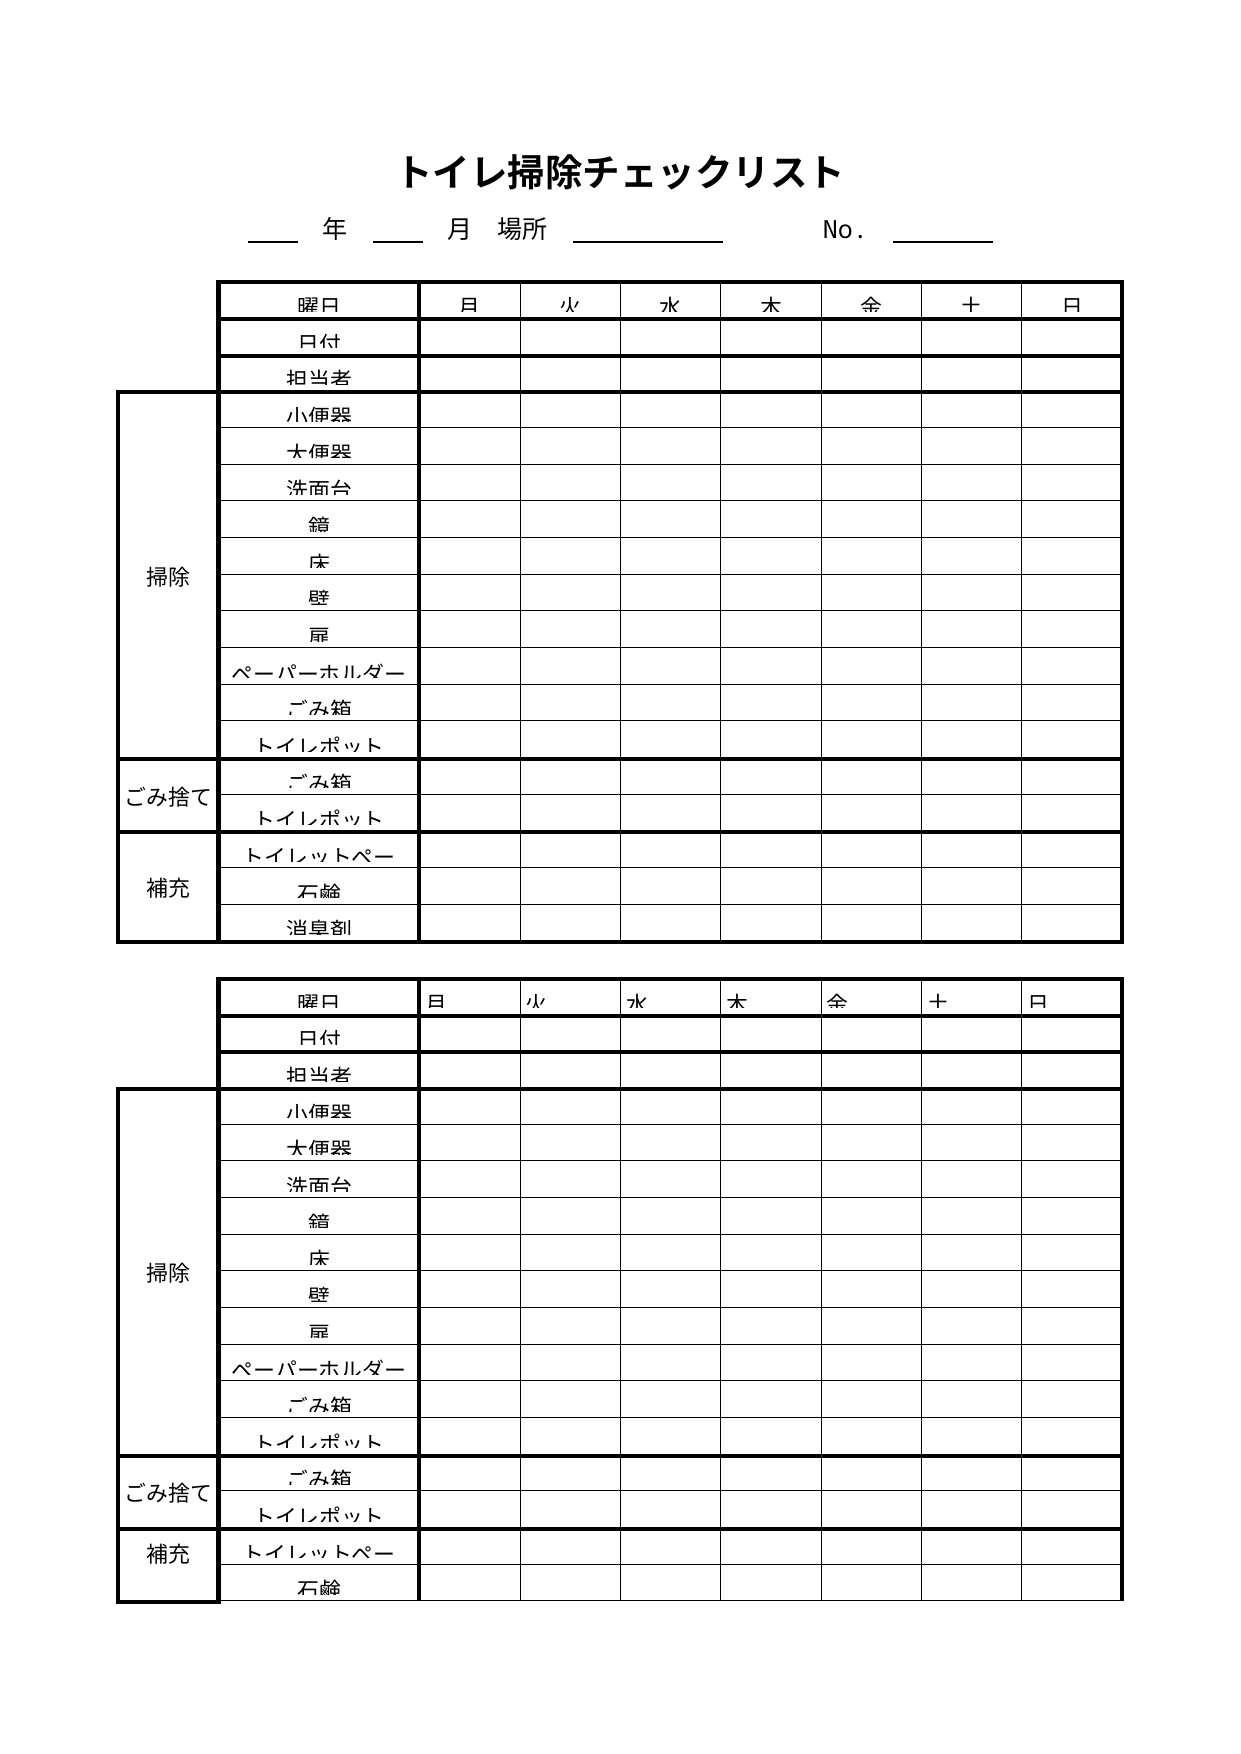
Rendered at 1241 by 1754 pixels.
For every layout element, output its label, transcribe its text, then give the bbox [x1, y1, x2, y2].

table_cell [822, 538, 921, 573]
table_cell [521, 1054, 620, 1087]
table_cell [721, 1198, 821, 1233]
table_cell [621, 1308, 720, 1343]
table_cell トイレポット [221, 1491, 417, 1527]
table_cell [822, 575, 921, 610]
table_cell 石鹸 [221, 868, 417, 903]
table_cell [1022, 1091, 1120, 1123]
table_cell 小便器 [221, 1091, 417, 1123]
table_cell [922, 1271, 1021, 1307]
table_cell [822, 428, 921, 463]
table_cell [922, 575, 1021, 610]
table_cell [922, 721, 1021, 757]
table_cell [621, 1091, 720, 1123]
table_cell [822, 1161, 921, 1197]
table_cell [922, 1418, 1021, 1453]
table_cell 消臭剤 [221, 905, 417, 940]
table_cell 日 [1022, 981, 1120, 1013]
table_cell [118, 977, 216, 1087]
table_cell [621, 1531, 720, 1563]
table_cell [922, 648, 1021, 683]
title トイレ掃除チェックリスト [118, 143, 1122, 197]
table_header 月 [421, 284, 520, 317]
table_cell [1022, 394, 1120, 427]
table_cell 大便器 [221, 1125, 417, 1160]
table_cell [822, 1458, 921, 1490]
table_cell [721, 321, 821, 353]
table_cell [822, 321, 921, 353]
table_cell [621, 1381, 720, 1417]
table_header 金 [822, 284, 921, 317]
table_cell ごみ箱 [221, 1381, 417, 1417]
table_cell 曜日 [221, 981, 417, 1013]
table_cell [721, 761, 821, 793]
table_cell [521, 868, 620, 903]
table_cell [621, 1345, 720, 1380]
table_cell [621, 465, 720, 500]
table_cell [421, 761, 520, 793]
table_header 土 [922, 284, 1021, 317]
table_cell [521, 834, 620, 867]
table_cell [1022, 428, 1120, 463]
table_cell [721, 394, 821, 427]
table_cell [822, 1054, 921, 1087]
table_cell [621, 868, 720, 903]
table_cell ペーパーホルダー [221, 1345, 417, 1380]
table_cell [822, 868, 921, 903]
table_cell [822, 1018, 921, 1050]
table_cell [1022, 575, 1120, 610]
table_cell [621, 1161, 720, 1197]
table_cell 木 [721, 981, 821, 1013]
table_cell 担当者 [221, 1054, 417, 1087]
table_cell 日付 [221, 321, 417, 353]
table_cell [621, 761, 720, 793]
table_cell [721, 795, 821, 830]
table_cell [922, 905, 1021, 940]
table_cell [721, 1418, 821, 1453]
table_cell [922, 1161, 1021, 1197]
table_cell [421, 1235, 520, 1270]
table_cell [721, 1054, 821, 1087]
table_cell [822, 1345, 921, 1380]
table_cell [721, 868, 821, 903]
table_cell [621, 501, 720, 537]
table_cell [621, 575, 720, 610]
table_cell [822, 834, 921, 867]
table_cell [621, 394, 720, 427]
table_cell 洗面台 [221, 1161, 417, 1197]
table_cell [421, 1091, 520, 1123]
table_cell [421, 1018, 520, 1050]
table_cell [721, 1345, 821, 1380]
table_cell 掃除 [120, 394, 216, 757]
table_header 曜日 [221, 284, 417, 317]
table_cell [822, 648, 921, 683]
table_cell [1022, 834, 1120, 867]
table_cell [521, 465, 620, 500]
table_cell [822, 1531, 921, 1563]
table_cell [521, 394, 620, 427]
table_cell 大便器 [221, 428, 417, 463]
table_cell [721, 1125, 821, 1160]
table_cell [421, 1198, 520, 1233]
table_cell [721, 465, 821, 500]
table_cell [521, 1198, 620, 1233]
table_cell [721, 685, 821, 720]
table_cell [721, 428, 821, 463]
table_cell [421, 1531, 520, 1563]
text 年 月 場所 No. [118, 210, 1122, 246]
table_cell [521, 1381, 620, 1417]
table_cell [521, 1161, 620, 1197]
table_cell [421, 1308, 520, 1343]
table_cell [621, 721, 720, 757]
table_cell [421, 1054, 520, 1087]
table_cell [421, 1418, 520, 1453]
table_cell [621, 611, 720, 647]
table_cell [1022, 1125, 1120, 1160]
table_cell [721, 1235, 821, 1270]
table_cell [822, 1125, 921, 1160]
table_cell [822, 1491, 921, 1527]
table_cell [822, 1381, 921, 1417]
table_cell [822, 721, 921, 757]
table_cell ごみ捨て [120, 1458, 216, 1527]
table_cell [721, 358, 821, 390]
table_cell [822, 611, 921, 647]
table_cell 洗面台 [221, 465, 417, 500]
table_cell [1022, 1381, 1120, 1417]
table_cell [822, 1091, 921, 1123]
table_header [118, 280, 216, 390]
table_cell 扉 [221, 611, 417, 647]
table_cell [521, 321, 620, 353]
table_cell [521, 611, 620, 647]
table_cell [1022, 1491, 1120, 1527]
table_cell 土 [922, 981, 1021, 1013]
table_cell [621, 1054, 720, 1087]
table_cell [521, 501, 620, 537]
table_cell [1022, 648, 1120, 683]
table_cell [421, 868, 520, 903]
table_cell [922, 1091, 1021, 1123]
table_cell [521, 1458, 620, 1490]
table_cell [721, 834, 821, 867]
table_cell [721, 575, 821, 610]
table_cell [1022, 1345, 1120, 1380]
table_cell [721, 1091, 821, 1123]
table_cell [1022, 321, 1120, 353]
table_cell [421, 428, 520, 463]
table_cell [922, 1345, 1021, 1380]
table_cell [1022, 685, 1120, 720]
table_cell [521, 648, 620, 683]
table_cell [1022, 465, 1120, 500]
table_cell [721, 501, 821, 537]
table_cell [421, 1161, 520, 1197]
table_cell 金 [822, 981, 921, 1013]
table_cell [922, 1458, 1021, 1490]
table_cell トイレポット [221, 1418, 417, 1453]
table_cell [721, 1018, 821, 1050]
table_cell [1022, 795, 1120, 830]
table_cell [421, 394, 520, 427]
table_cell [621, 1565, 720, 1600]
table_cell 月 [421, 981, 520, 1013]
table_cell [621, 1198, 720, 1233]
table_cell [1022, 1458, 1120, 1490]
table_cell [721, 1565, 821, 1600]
table_cell [922, 1054, 1021, 1087]
table_cell [822, 761, 921, 793]
table_cell [521, 358, 620, 390]
table_cell [922, 1125, 1021, 1160]
table_header 木 [721, 284, 821, 317]
table_cell [721, 1491, 821, 1527]
table_cell [521, 1565, 620, 1600]
table_cell [922, 394, 1021, 427]
table_cell [822, 358, 921, 390]
table_cell [521, 1271, 620, 1307]
table_cell [922, 611, 1021, 647]
table_cell [1022, 538, 1120, 573]
table_cell [521, 685, 620, 720]
table_cell [421, 1381, 520, 1417]
table_cell [922, 761, 1021, 793]
table_cell [1022, 868, 1120, 903]
table_cell 石鹸 [221, 1565, 417, 1600]
table_cell [421, 721, 520, 757]
table_cell [521, 1491, 620, 1527]
table_header 日 [1022, 284, 1120, 317]
table_cell [421, 1565, 520, 1600]
table_cell [1022, 611, 1120, 647]
table_cell [421, 465, 520, 500]
table_cell [922, 1235, 1021, 1270]
table_cell [421, 538, 520, 573]
table_cell [521, 1091, 620, 1123]
table_cell [521, 795, 620, 830]
table_cell [922, 1381, 1021, 1417]
table_cell [621, 428, 720, 463]
table_cell [521, 575, 620, 610]
table_cell [1022, 1531, 1120, 1563]
table_cell [621, 1418, 720, 1453]
table_cell [922, 1018, 1021, 1050]
table_cell [621, 1235, 720, 1270]
table_cell [421, 795, 520, 830]
table_cell [1022, 358, 1120, 390]
table_cell [521, 1345, 620, 1380]
table_cell 小便器 [221, 394, 417, 427]
table_cell 床 [221, 538, 417, 573]
table_cell [621, 1125, 720, 1160]
table_cell [1022, 1198, 1120, 1233]
table_cell [922, 358, 1021, 390]
table_cell [822, 1308, 921, 1343]
table_cell [922, 685, 1021, 720]
table_cell [822, 1198, 921, 1233]
table_cell [1022, 1161, 1120, 1197]
table_cell [922, 501, 1021, 537]
table_cell [922, 868, 1021, 903]
table_cell [721, 905, 821, 940]
table_cell [721, 1271, 821, 1307]
table_cell [521, 538, 620, 573]
table_cell [922, 1198, 1021, 1233]
table_cell トイレットペーパー [221, 834, 417, 867]
table_cell [421, 611, 520, 647]
table_cell [621, 648, 720, 683]
table_cell [1022, 501, 1120, 537]
table_cell [822, 795, 921, 830]
table_cell [1022, 1018, 1120, 1050]
table_cell [1022, 761, 1120, 793]
table_cell [621, 358, 720, 390]
table_cell [822, 501, 921, 537]
table_cell [621, 1491, 720, 1527]
table_header 水 [621, 284, 720, 317]
table_cell [1022, 1565, 1120, 1600]
table_cell [421, 358, 520, 390]
table_cell [922, 538, 1021, 573]
table_cell [621, 685, 720, 720]
table_cell [822, 905, 921, 940]
table_cell [521, 905, 620, 940]
table_cell [621, 538, 720, 573]
table_cell [721, 1458, 821, 1490]
table_cell [421, 501, 520, 537]
table_cell [922, 1308, 1021, 1343]
table_cell 床 [221, 1235, 417, 1270]
table_cell [421, 905, 520, 940]
table_cell 壁 [221, 575, 417, 610]
table_cell [822, 1565, 921, 1600]
table_cell 火 [521, 981, 620, 1013]
table_cell [721, 538, 821, 573]
table_cell [822, 1418, 921, 1453]
table_cell [621, 1458, 720, 1490]
table_cell [621, 1271, 720, 1307]
table_cell [822, 465, 921, 500]
table_cell [1022, 1054, 1120, 1087]
table_cell [421, 1271, 520, 1307]
table_cell [521, 1308, 620, 1343]
table_cell 補充 [120, 834, 216, 940]
table_cell [521, 761, 620, 793]
table_cell [621, 1018, 720, 1050]
table_cell [1022, 1271, 1120, 1307]
table_cell [521, 1418, 620, 1453]
table_cell [521, 721, 620, 757]
table_cell [421, 648, 520, 683]
table_cell [822, 685, 921, 720]
table_cell [1022, 1308, 1120, 1343]
table_cell [922, 834, 1021, 867]
table_cell [621, 321, 720, 353]
table_cell [1022, 721, 1120, 757]
table_cell [922, 321, 1021, 353]
table_cell [521, 1018, 620, 1050]
table_cell [521, 1531, 620, 1563]
table_cell [421, 1491, 520, 1527]
table_cell [922, 1491, 1021, 1527]
table_cell トイレポット [221, 721, 417, 757]
table_cell ごみ箱 [221, 1458, 417, 1490]
table_cell [421, 575, 520, 610]
table_cell 掃除 [120, 1091, 216, 1453]
table_cell [721, 1531, 821, 1563]
table_cell [421, 834, 520, 867]
table_cell [421, 1458, 520, 1490]
table_cell [1022, 1418, 1120, 1453]
table_cell [922, 1531, 1021, 1563]
table_cell [822, 394, 921, 427]
table_cell [822, 1235, 921, 1270]
table_cell [421, 1125, 520, 1160]
table_cell [621, 905, 720, 940]
table_cell [922, 795, 1021, 830]
table_cell 担当者 [221, 358, 417, 390]
table_cell 鏡 [221, 1198, 417, 1233]
table_cell [922, 428, 1021, 463]
table_cell 扉 [221, 1308, 417, 1343]
table_cell [721, 721, 821, 757]
table_cell [721, 648, 821, 683]
table_cell 日付 [221, 1018, 417, 1050]
table_cell [421, 685, 520, 720]
table_cell [922, 465, 1021, 500]
table_cell [521, 1235, 620, 1270]
table_cell [721, 1161, 821, 1197]
table_cell ごみ捨て [120, 761, 216, 830]
table_cell [721, 1308, 821, 1343]
table_cell [521, 428, 620, 463]
table_header 火 [521, 284, 620, 317]
table_cell トイレットペーパー [221, 1531, 417, 1563]
table_cell ペーパーホルダー [221, 648, 417, 683]
table_cell トイレポット [221, 795, 417, 830]
table_cell [922, 1565, 1021, 1600]
table_cell [621, 795, 720, 830]
table_cell [721, 611, 821, 647]
table_cell 補充 [120, 1531, 216, 1600]
table_cell [421, 1345, 520, 1380]
table_cell [1022, 1235, 1120, 1270]
table_cell ごみ箱 [221, 761, 417, 793]
table_cell [421, 321, 520, 353]
table_cell 鏡 [221, 501, 417, 537]
table_cell ごみ箱 [221, 685, 417, 720]
table_cell [721, 1381, 821, 1417]
table_cell 水 [621, 981, 720, 1013]
table_cell 壁 [221, 1271, 417, 1307]
table_cell [1022, 905, 1120, 940]
table_cell [118, 944, 1122, 977]
table_cell [621, 834, 720, 867]
table_cell [521, 1125, 620, 1160]
table_cell [822, 1271, 921, 1307]
